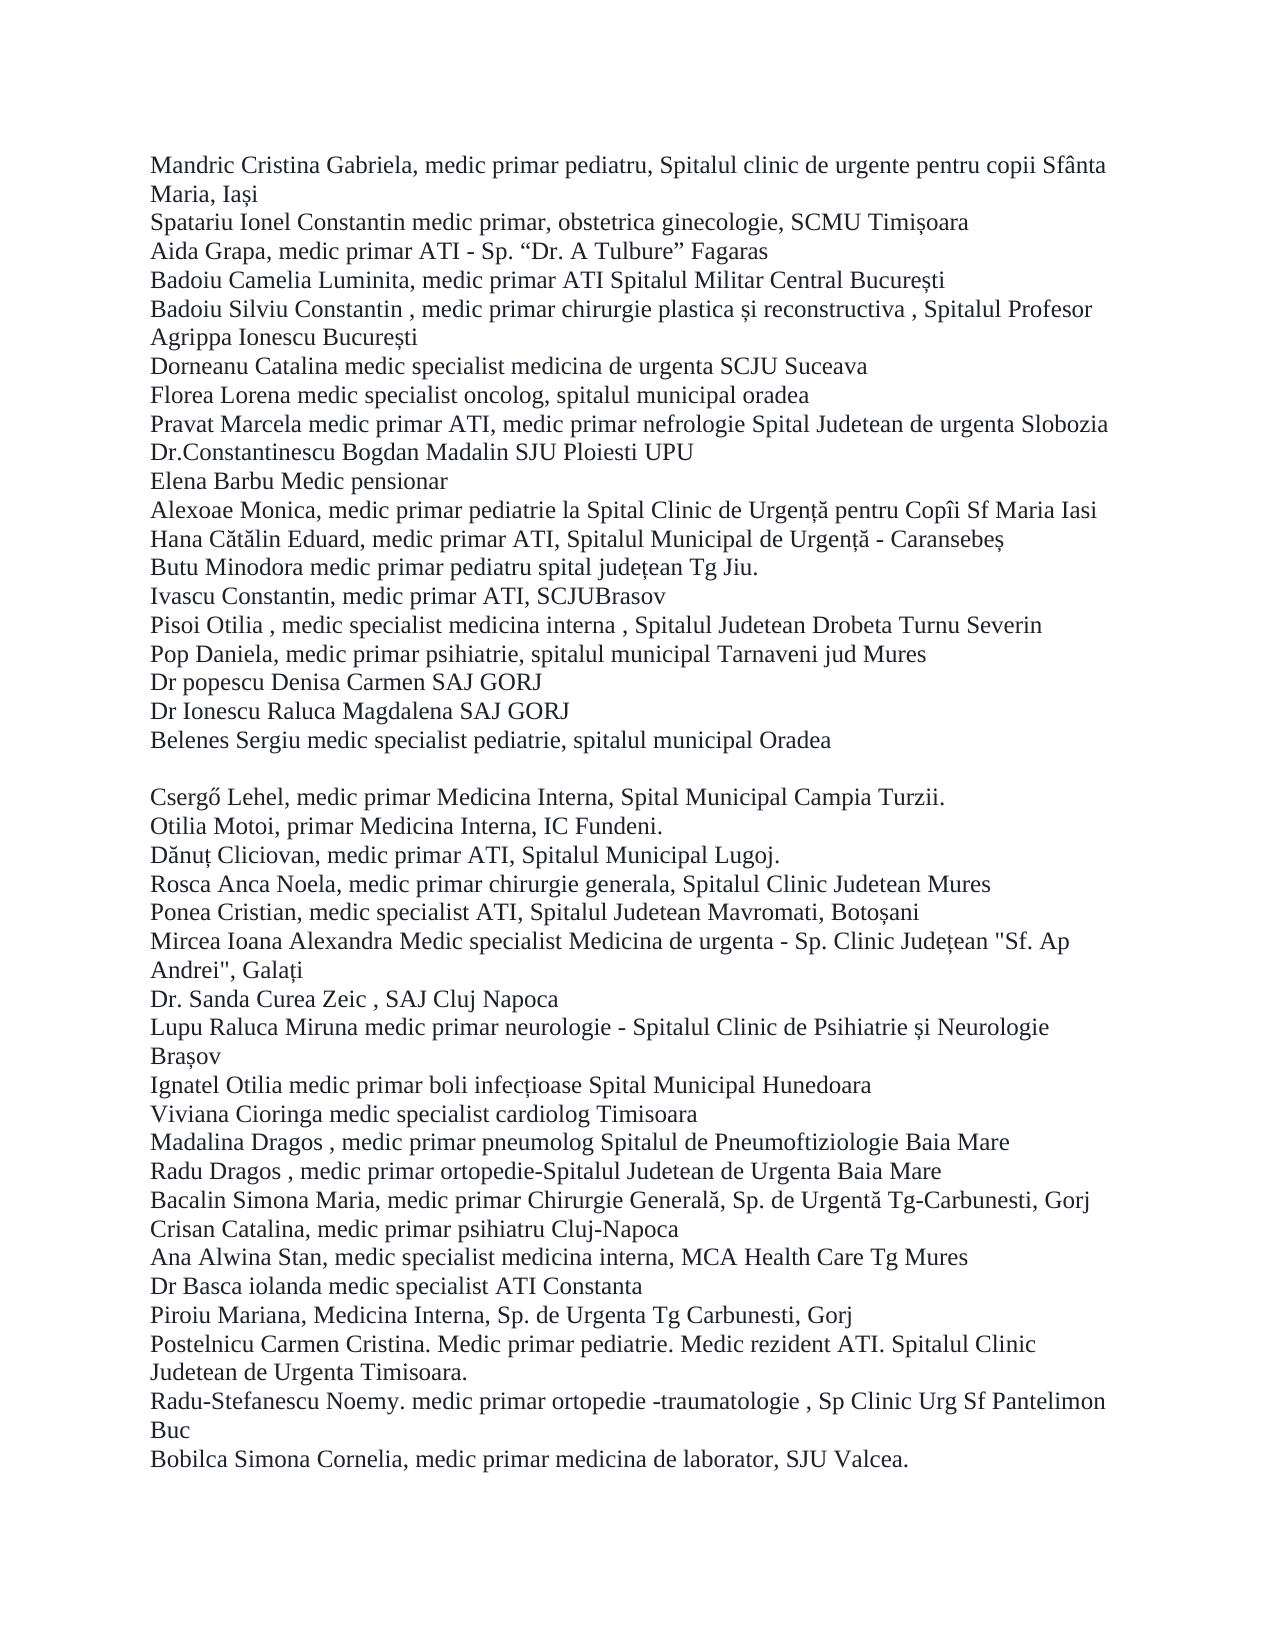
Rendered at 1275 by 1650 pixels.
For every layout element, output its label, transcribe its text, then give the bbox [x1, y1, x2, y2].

text Spatariu Ionel Constantin medic primar, obstetrica ginecologie, SCMU Timișoara [150, 207, 1125, 236]
text Pop Daniela, medic primar psihiatrie, spitalul municipal Tarnaveni jud Mures [150, 639, 1125, 667]
text Pisoi Otilia , medic specialist medicina interna , Spitalul Judetean Drobeta Turnu Severin [150, 610, 1125, 639]
text Ivascu Constantin, medic primar ATI, SCJUBrasov [150, 581, 1125, 610]
text Ponea Cristian, medic specialist ATI, Spitalul Judetean Mavromati, Botoșani [150, 897, 1125, 926]
text Dr Basca iolanda medic specialist ATI Constanta [150, 1271, 1125, 1300]
text Postelnicu Carmen Cristina. Medic primar pediatrie. Medic rezident ATI. Spitalul Clinic Judetean de Urgenta Timisoara. [150, 1329, 1125, 1386]
text Mircea Ioana Alexandra Medic specialist Medicina de urgenta - Sp. Clinic Județean "Sf. Ap Andrei", Galați [150, 926, 1125, 984]
text Ignatel Otilia medic primar boli infecțioase Spital Municipal Hunedoara [150, 1070, 1125, 1099]
text Dr.Constantinescu Bogdan Madalin SJU Ploiesti UPU [150, 437, 1125, 466]
text Lupu Raluca Miruna medic primar neurologie - Spitalul Clinic de Psihiatrie și Neurologie Brașov [150, 1012, 1125, 1070]
text Badoiu Silviu Constantin , medic primar chirurgie plastica și reconstructiva , Spitalul Profesor Agrippa Ionescu București [150, 294, 1125, 351]
text Rosca Anca Noela, medic primar chirurgie generala, Spitalul Clinic Judetean Mures [150, 869, 1125, 897]
text Ana Alwina Stan, medic specialist medicina interna, MCA Health Care Tg Mures [150, 1242, 1125, 1271]
text Bacalin Simona Maria, medic primar Chirurgie Generală, Sp. de Urgentă Tg-Carbunesti, Gorj [150, 1185, 1125, 1214]
text Viviana Cioringa medic specialist cardiolog Timisoara [150, 1099, 1125, 1127]
text Badoiu Camelia Luminita, medic primar ATI Spitalul Militar Central București [150, 265, 1125, 294]
text Pravat Marcela medic primar ATI, medic primar nefrologie Spital Judetean de urgenta Slobozia [150, 409, 1125, 437]
text Madalina Dragos , medic primar pneumolog Spitalul de Pneumoftiziologie Baia Mare [150, 1127, 1125, 1156]
text Florea Lorena medic specialist oncolog, spitalul municipal oradea [150, 380, 1125, 409]
text Otilia Motoi, primar Medicina Interna, IC Fundeni. [150, 811, 1125, 840]
text Butu Minodora medic primar pediatru spital județean Tg Jiu. [150, 552, 1125, 581]
text Dr popescu Denisa Carmen SAJ GORJ [150, 667, 1125, 696]
text Mandric Cristina Gabriela, medic primar pediatru, Spitalul clinic de urgente pentru copii Sfânta Maria, Iași [150, 150, 1125, 207]
text Radu Dragos , medic primar ortopedie-Spitalul Judetean de Urgenta Baia Mare [150, 1156, 1125, 1185]
text Radu-Stefanescu Noemy. medic primar ortopedie -traumatologie , Sp Clinic Urg Sf Pantelimon Buc [150, 1386, 1125, 1444]
text Dănuț Cliciovan, medic primar ATI, Spitalul Municipal Lugoj. [150, 840, 1125, 869]
text Piroiu Mariana, Medicina Interna, Sp. de Urgenta Tg Carbunesti, Gorj [150, 1300, 1125, 1329]
text Dr. Sanda Curea Zeic , SAJ Cluj Napoca [150, 984, 1125, 1012]
text Crisan Catalina, medic primar psihiatru Cluj-Napoca [150, 1214, 1125, 1242]
text Aida Grapa, medic primar ATI - Sp. “Dr. A Tulbure” Fagaras [150, 236, 1125, 265]
text Bobilca Simona Cornelia, medic primar medicina de laborator, SJU Valcea. [150, 1444, 1125, 1472]
text Hana Cătălin Eduard, medic primar ATI, Spitalul Municipal de Urgență - Caransebeș [150, 524, 1125, 552]
text Elena Barbu Medic pensionar [150, 466, 1125, 495]
text Belenes Sergiu medic specialist pediatrie, spitalul municipal Oradea [150, 725, 1125, 754]
text Dorneanu Catalina medic specialist medicina de urgenta SCJU Suceava [150, 351, 1125, 380]
text Dr Ionescu Raluca Magdalena SAJ GORJ [150, 696, 1125, 725]
text Alexoae Monica, medic primar pediatrie la Spital Clinic de Urgență pentru Copîi Sf Maria Iasi [150, 495, 1125, 524]
text Csergő Lehel, medic primar Medicina Interna, Spital Municipal Campia Turzii. [150, 782, 1125, 811]
